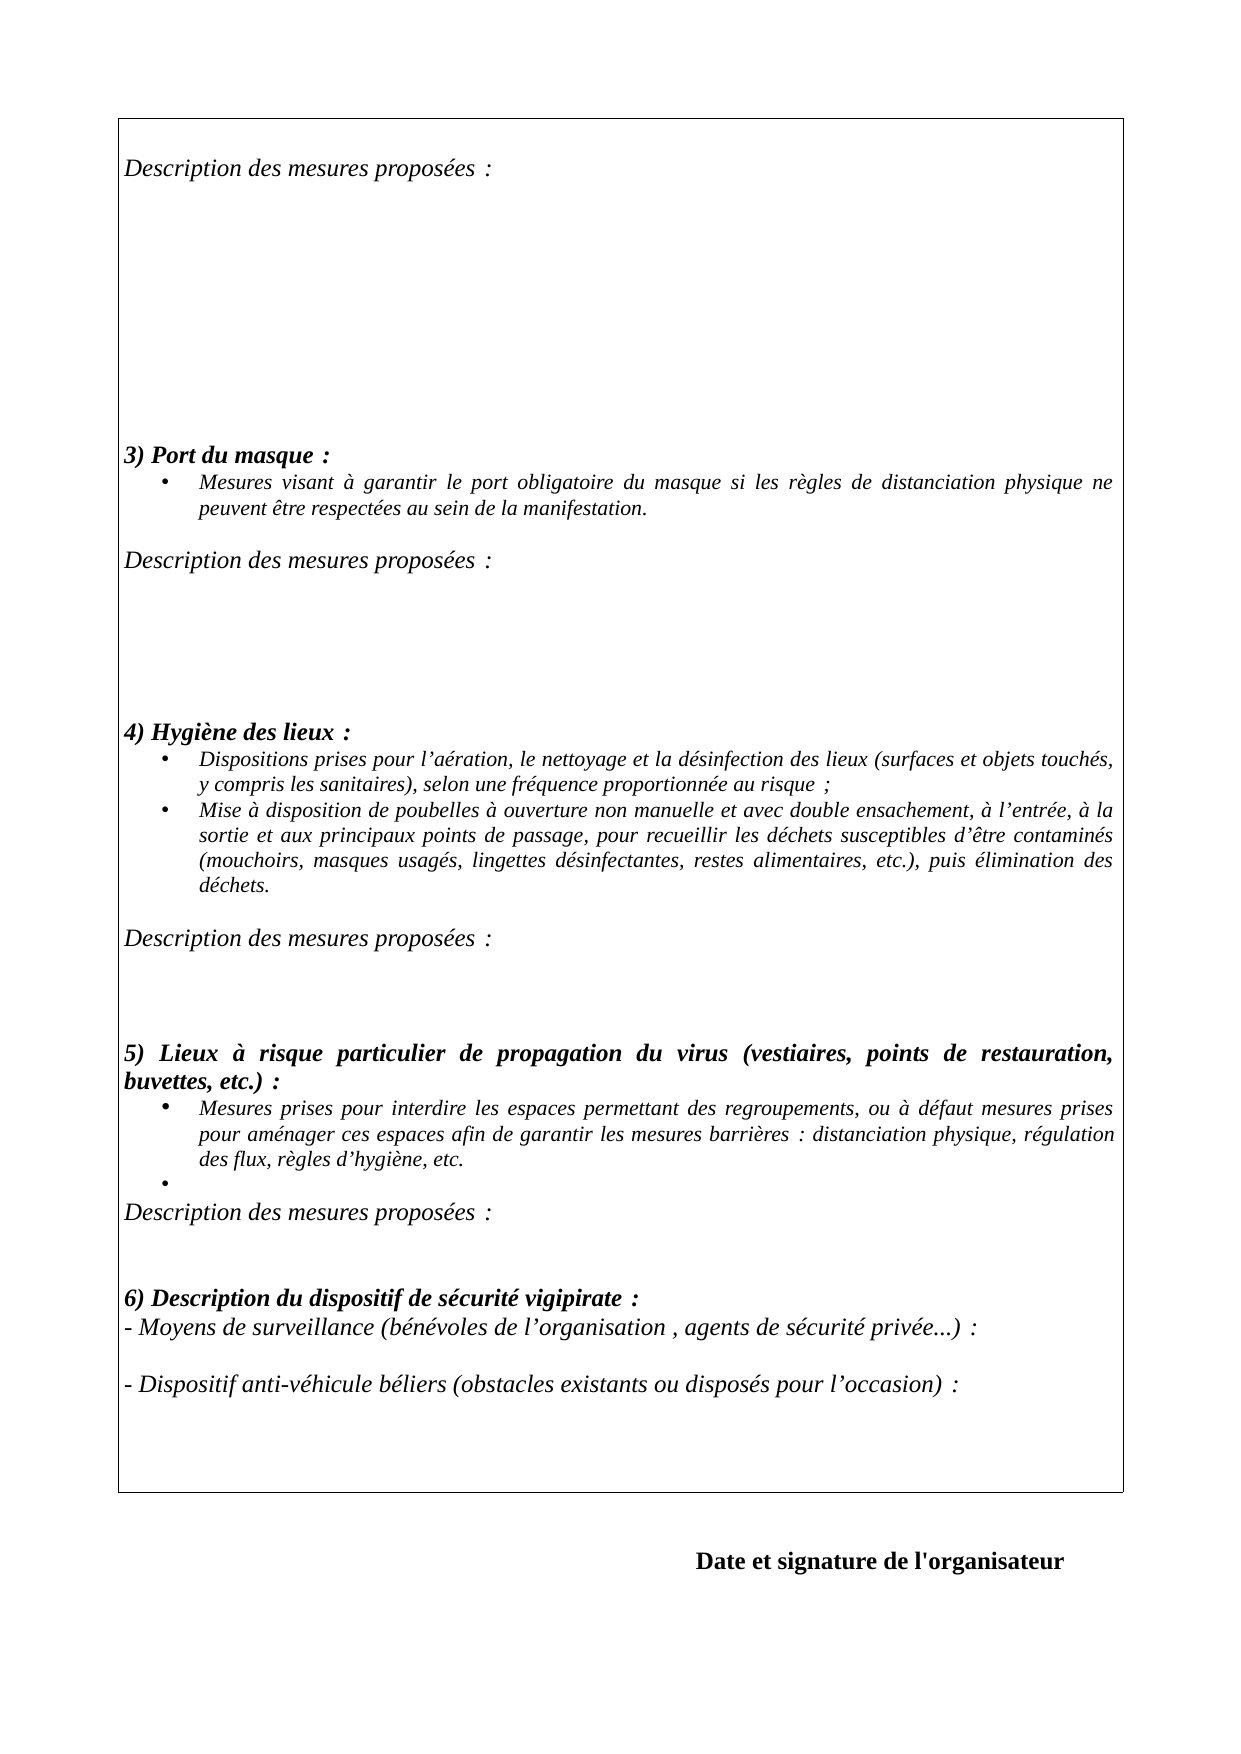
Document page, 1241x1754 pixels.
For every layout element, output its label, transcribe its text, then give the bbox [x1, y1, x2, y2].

subtitle Date et signature de l'organisateur [118, 1546, 1122, 1575]
table_header Description des mesures proposées : 3) Port du masque : Mesures visant à garantir le port obligatoire du masque si les règles de distanciation physique ne peuvent être respectées au sein de la manifestation. Description des mesures proposées : 4) Hygiène des lieux : Dispositions prises pour l’aération, le nettoyage et la désinfection des lieux (surfaces et objets touchés, y compris les sanitaires), selon une fréquence proportionnée au risque ; Mise à disposition de poubelles à ouverture non manuelle et avec double ensachement, à l’entrée, à la sortie et aux principaux points de passage, pour recueillir les déchets susceptibles d’être contaminés (mouchoirs, masques usagés, lingettes désinfectantes, restes alimentaires, etc.), puis élimination des déchets. Description des mesures proposées : 5) Lieux à risque particulier de propagation du virus (vestiaires, points de restauration, buvettes, etc.) : Mesures prises pour interdire les espaces permettant des regroupements, ou à défaut mesures prises pour aménager ces espaces afin de garantir les mesures barrières : distanciation physique, régulation des flux, règles d’hygiène, etc. Description des mesures proposées : 6) Description du dispositif de sécurité vigipirate : - Moyens de surveillance (bénévoles de l’organisation , agents de sécurité privée...) : - Dispositif anti-véhicule béliers (obstacles existants ou disposés pour l’occasion) : [119, 119, 1123, 1492]
